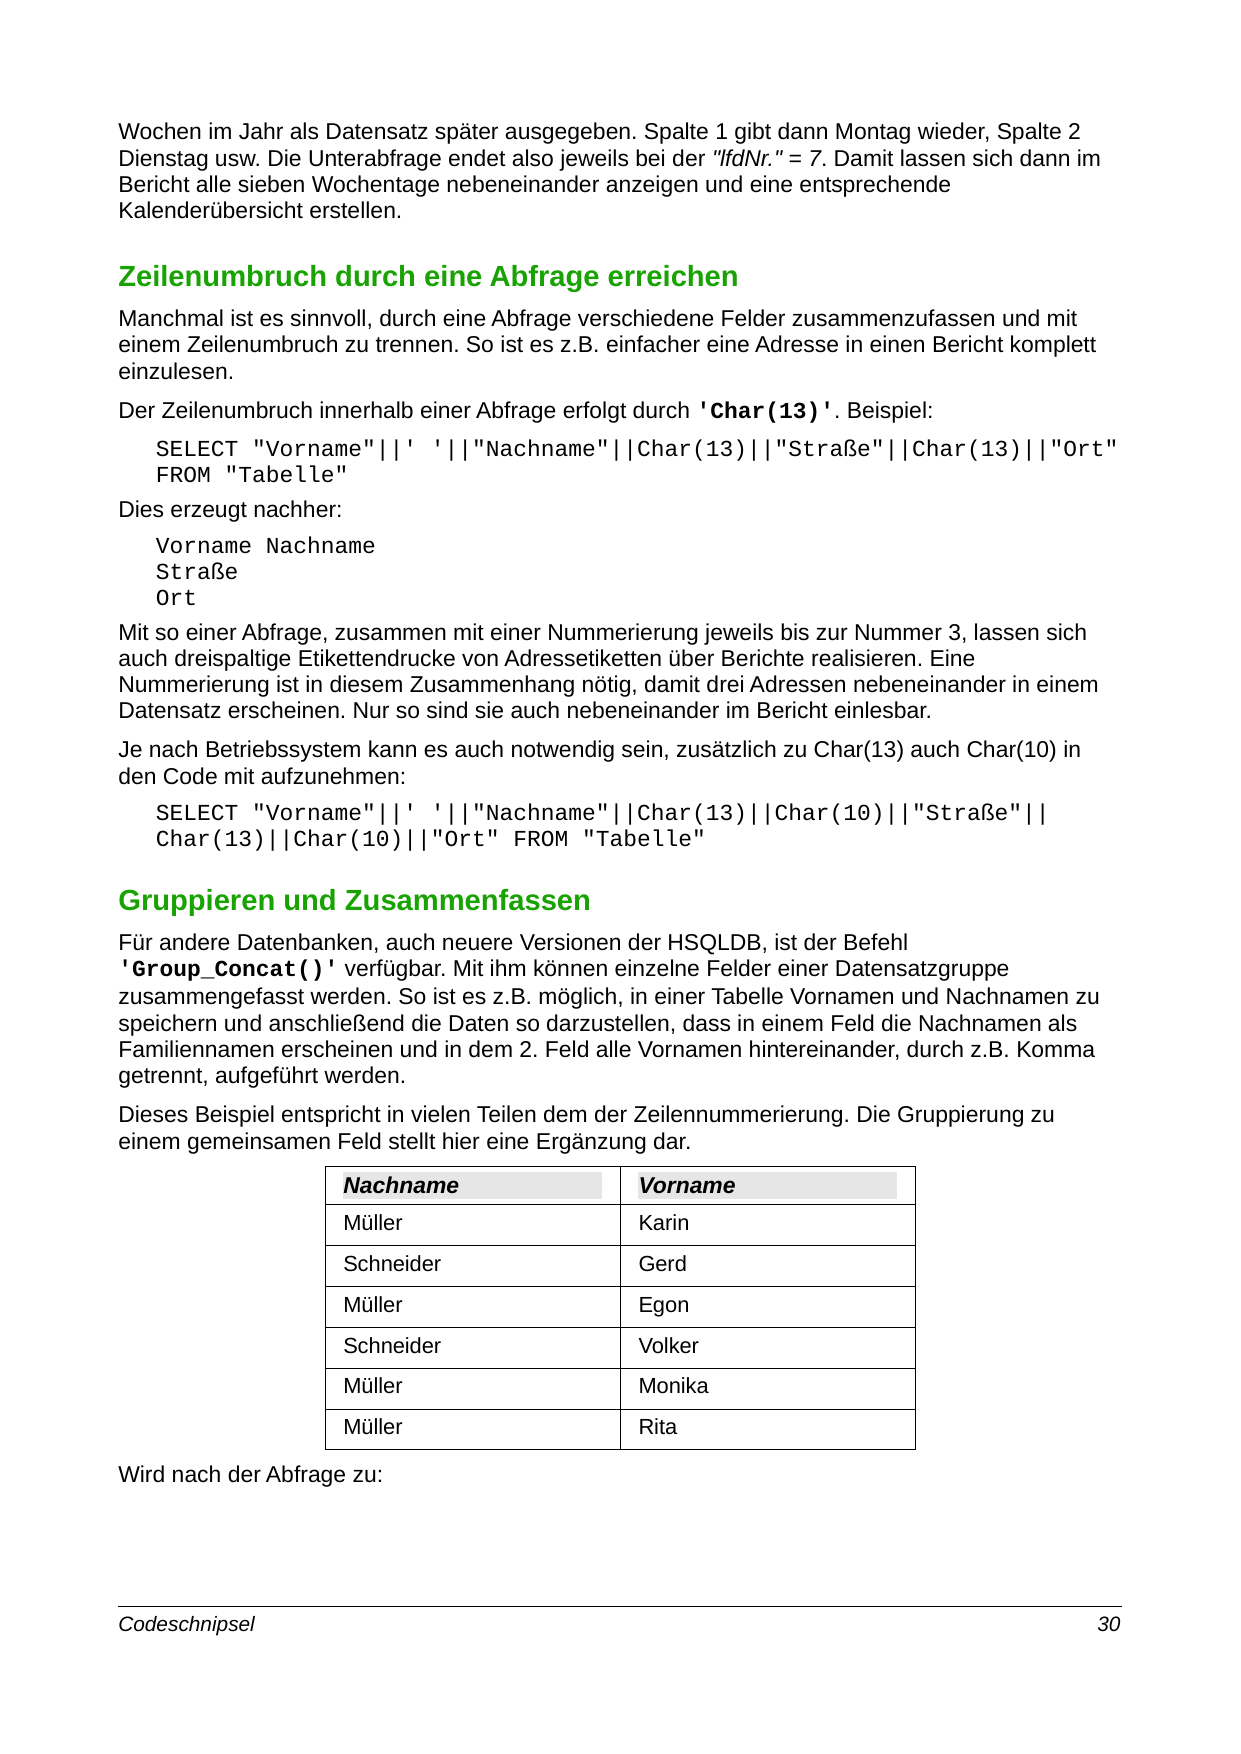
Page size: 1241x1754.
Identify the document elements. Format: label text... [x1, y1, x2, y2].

text Dies erzeugt nachher: [118, 496, 1122, 522]
text SELECT "Vorname"||' '||"Nachname"||Char(13)||"Straße"||Char(13)||"Ort" FROM "Tabelle" [156, 437, 1122, 489]
text Der Zeilenumbruch innerhalb einer Abfrage erfolgt durch 'Char(13)'. Beispiel: [118, 397, 1122, 425]
table_cell Gerd [621, 1246, 915, 1286]
text Wochen im Jahr als Datensatz später ausgegeben. Spalte 1 gibt dann Montag wieder, Spalte 2 Dienstag usw. Die Unterabfrage endet also jeweils bei der "lfdNr." = 7. Damit lassen sich dann im Bericht alle sieben Wochentage nebeneinander anzeigen und eine entsprechende Kalenderübersicht erstellen. [118, 118, 1122, 223]
text Vorname Nachname Straße Ort [156, 534, 1122, 612]
table_cell Karin [621, 1205, 915, 1245]
table_cell Müller [326, 1205, 620, 1245]
table_cell Volker [621, 1328, 915, 1368]
table_cell Schneider [326, 1328, 620, 1368]
table_cell Müller [326, 1287, 620, 1327]
table_header Nachname [326, 1167, 620, 1204]
table_cell Egon [621, 1287, 915, 1327]
text Je nach Betriebssystem kann es auch notwendig sein, zusätzlich zu Char(13) auch Char(10) in den Code mit aufzunehmen: [118, 736, 1122, 789]
text Manchmal ist es sinnvoll, durch eine Abfrage verschiedene Felder zusammenzufassen und mit einem Zeilenumbruch zu trennen. So ist es z.B. einfacher eine Adresse in einen Bericht komplett einzulesen. [118, 305, 1122, 384]
text Wird nach der Abfrage zu: [118, 1461, 1122, 1488]
table_cell Monika [621, 1369, 915, 1408]
table_cell Rita [621, 1410, 915, 1449]
text SELECT "Vorname"||' '||"Nachname"||Char(13)||Char(10)||"Straße"||Char(13)||Char(10)||"Ort" FROM "Tabelle" [156, 802, 1122, 853]
text Mit so einer Abfrage, zusammen mit einer Nummerierung jeweils bis zur Nummer 3, lassen sich auch dreispaltige Etikettendrucke von Adressetiketten über Berichte realisieren. Eine Nummerierung ist in diesem Zusammenhang nötig, damit drei Adressen nebeneinander in einem Datensatz erscheinen. Nur so sind sie auch nebeneinander im Bericht einlesbar. [118, 618, 1122, 724]
table_cell Müller [326, 1410, 620, 1449]
subtitle Gruppieren und Zusammenfassen [118, 883, 1122, 916]
text Für andere Datenbanken, auch neuere Versionen der HSQLDB, ist der Befehl 'Group_Concat()' verfügbar. Mit ihm können einzelne Felder einer Datensatzgruppe zusammengefasst werden. So ist es z.B. möglich, in einer Tabelle Vornamen und Nachnamen zu speichern und anschließend die Daten so darzustellen, dass in einem Feld die Nachnamen als Familiennamen erscheinen und in dem 2. Feld alle Vornamen hintereinander, durch z.B. Komma getrennt, aufgeführt werden. [118, 929, 1122, 1089]
table_cell Müller [326, 1369, 620, 1408]
table_header Vorname [621, 1167, 915, 1204]
text Dieses Beispiel entspricht in vielen Teilen dem der Zeilennummerierung. Die Gruppierung zu einem gemeinsamen Feld stellt hier eine Ergänzung dar. [118, 1101, 1122, 1154]
table_cell Schneider [326, 1246, 620, 1286]
subtitle Zeilenumbruch durch eine Abfrage erreichen [118, 259, 1122, 293]
